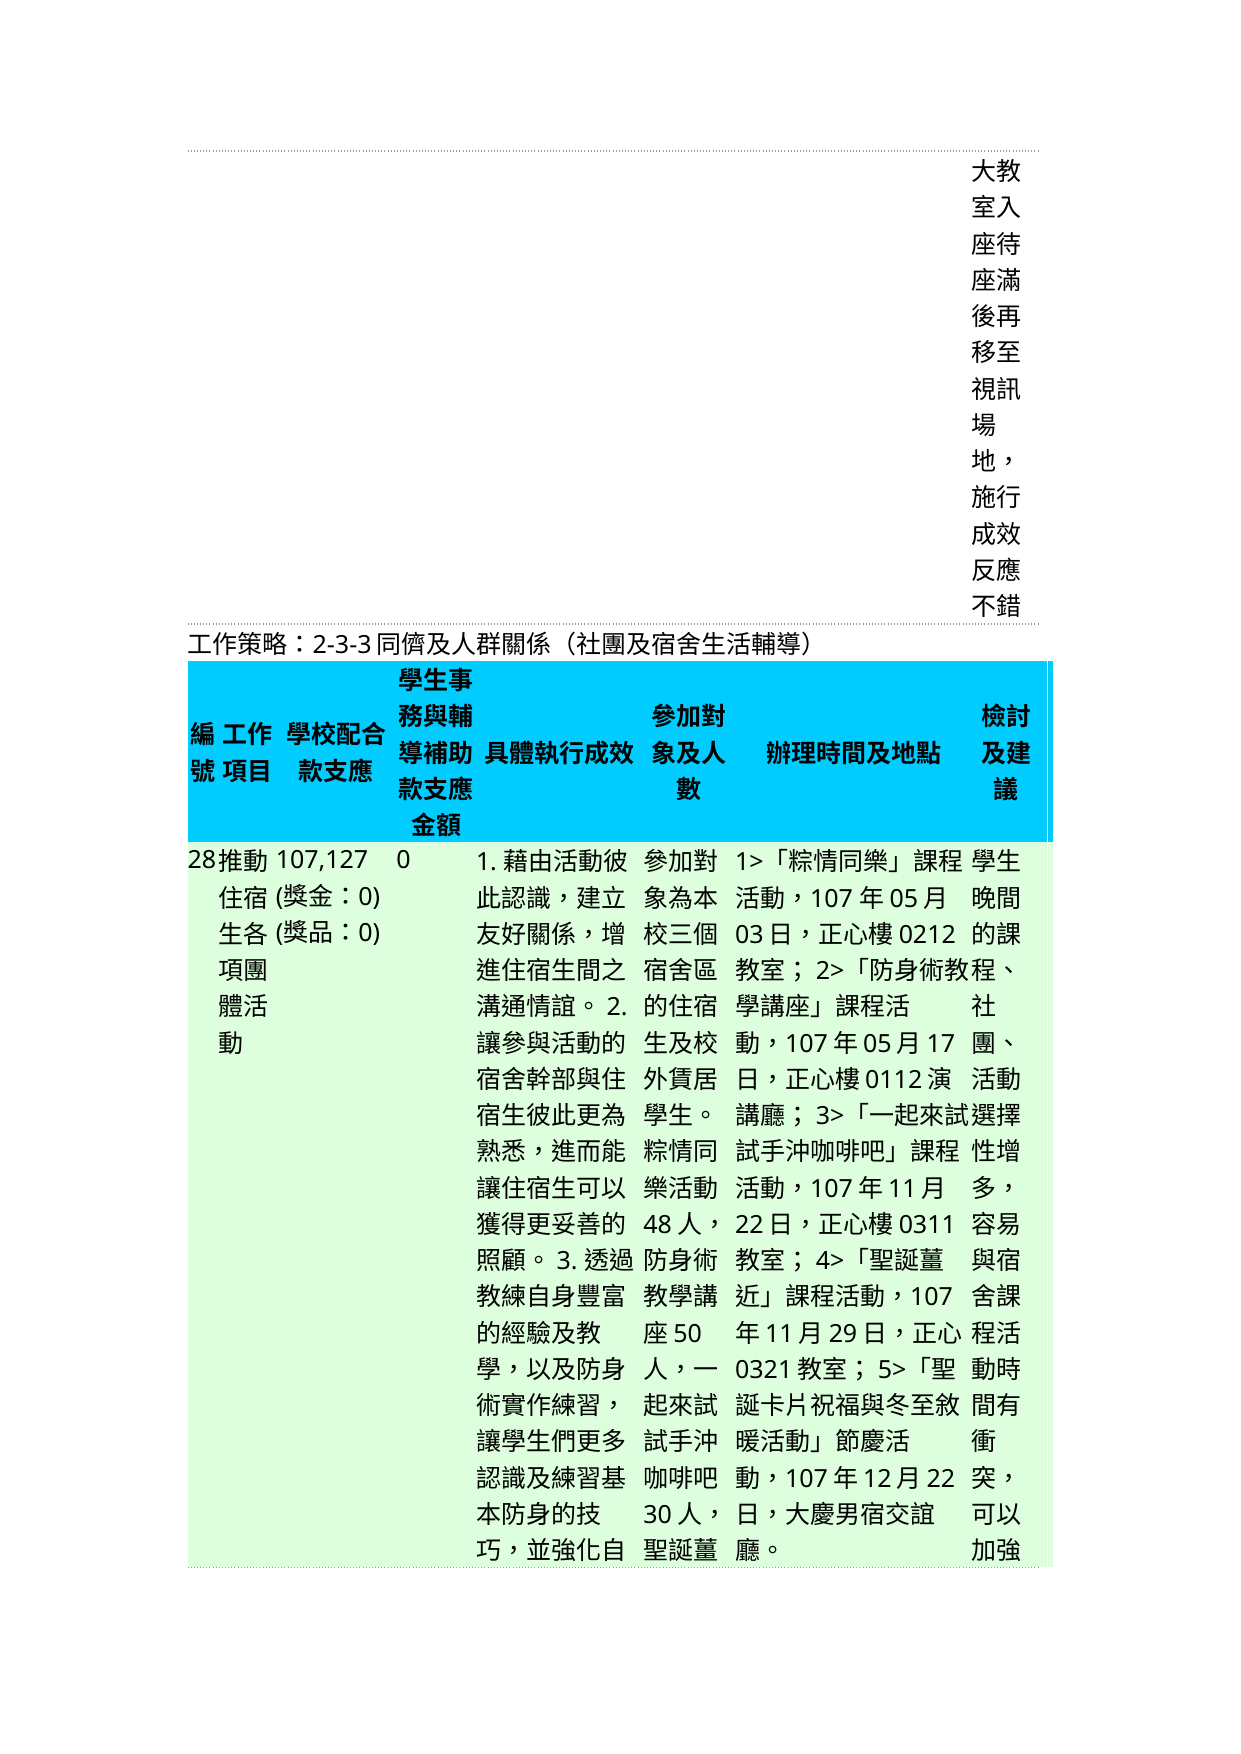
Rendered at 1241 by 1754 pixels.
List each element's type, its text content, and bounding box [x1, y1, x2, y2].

table_cell [1048, 842, 1053, 1567]
table_cell 學生事務與輔導補助款支應金額 [396, 661, 476, 842]
table_cell 學生晚間的課程、社團、活動選擇性增多，容易與宿舍課程活動時間有衝突，可以加強 [971, 842, 1040, 1567]
table_cell [643, 150, 735, 623]
table_cell 檢討及建議 [971, 661, 1040, 842]
table_cell 學校配合款支應 [276, 661, 396, 842]
table_cell 工作策略：2-3-3同儕及人群關係（社團及宿舍生活輔導） [188, 623, 1053, 661]
table_cell [476, 150, 643, 623]
table_cell 參加對象為本校三個宿舍區的住宿生及校外賃居學生。粽情同樂活動48人，防身術教學講座50人，一起來試試手沖咖啡吧30人，聖誕薑 [643, 842, 735, 1567]
table_cell [1048, 661, 1053, 842]
table_cell [735, 150, 971, 623]
table_cell [218, 150, 276, 623]
table_cell 推動住宿生各項團體活動 [218, 842, 276, 1567]
table_cell 0 [396, 842, 476, 1567]
table_cell [1040, 661, 1044, 842]
table_cell [276, 150, 396, 623]
table_cell 大教室入座待座滿後再移至視訊場地，施行成效反應不錯 [971, 150, 1040, 623]
table_cell [1048, 150, 1053, 623]
table_cell 工作項目 [218, 661, 276, 842]
table_cell 具體執行成效 [476, 661, 643, 842]
table_cell [188, 150, 218, 623]
table_cell [396, 150, 476, 623]
table_cell [1040, 842, 1044, 1567]
table_cell 辦理時間及地點 [735, 661, 971, 842]
table_cell 參加對象及人數 [643, 661, 735, 842]
table_cell 編號 [188, 661, 218, 842]
table_cell 1. 藉由活動彼此認識，建立友好關係，增進住宿生間之溝通情誼。 2. 讓參與活動的宿舍幹部與住宿生彼此更為熟悉，進而能讓住宿生可以獲得更妥善的照顧。 3. 透過教練自身豐富的經驗及教學，以及防身術實作練習，讓學生們更多認識及練習基本防身的技巧，並強化自 [476, 842, 643, 1567]
table_cell 1>「粽情同樂」課程活動，107 年05月03日，正心樓0212教室； 2>「防身術教學講座」課程活動，107年05月17日，正心樓0112演講廳； 3>「一起來試試手沖咖啡吧」課程活動，107年11月22日，正心樓0311教室； 4>「聖誕薑近」課程活動，107年11月29日，正心0321教室； 5>「聖誕卡片祝福與冬至敘暖活動」節慶活動，107年12月22日，大慶男宿交誼廳。 [735, 842, 971, 1567]
table_cell 107,127(獎金：0)(獎品：0) [276, 842, 396, 1567]
table_cell 28 [188, 842, 218, 1567]
table_cell [1040, 150, 1044, 623]
